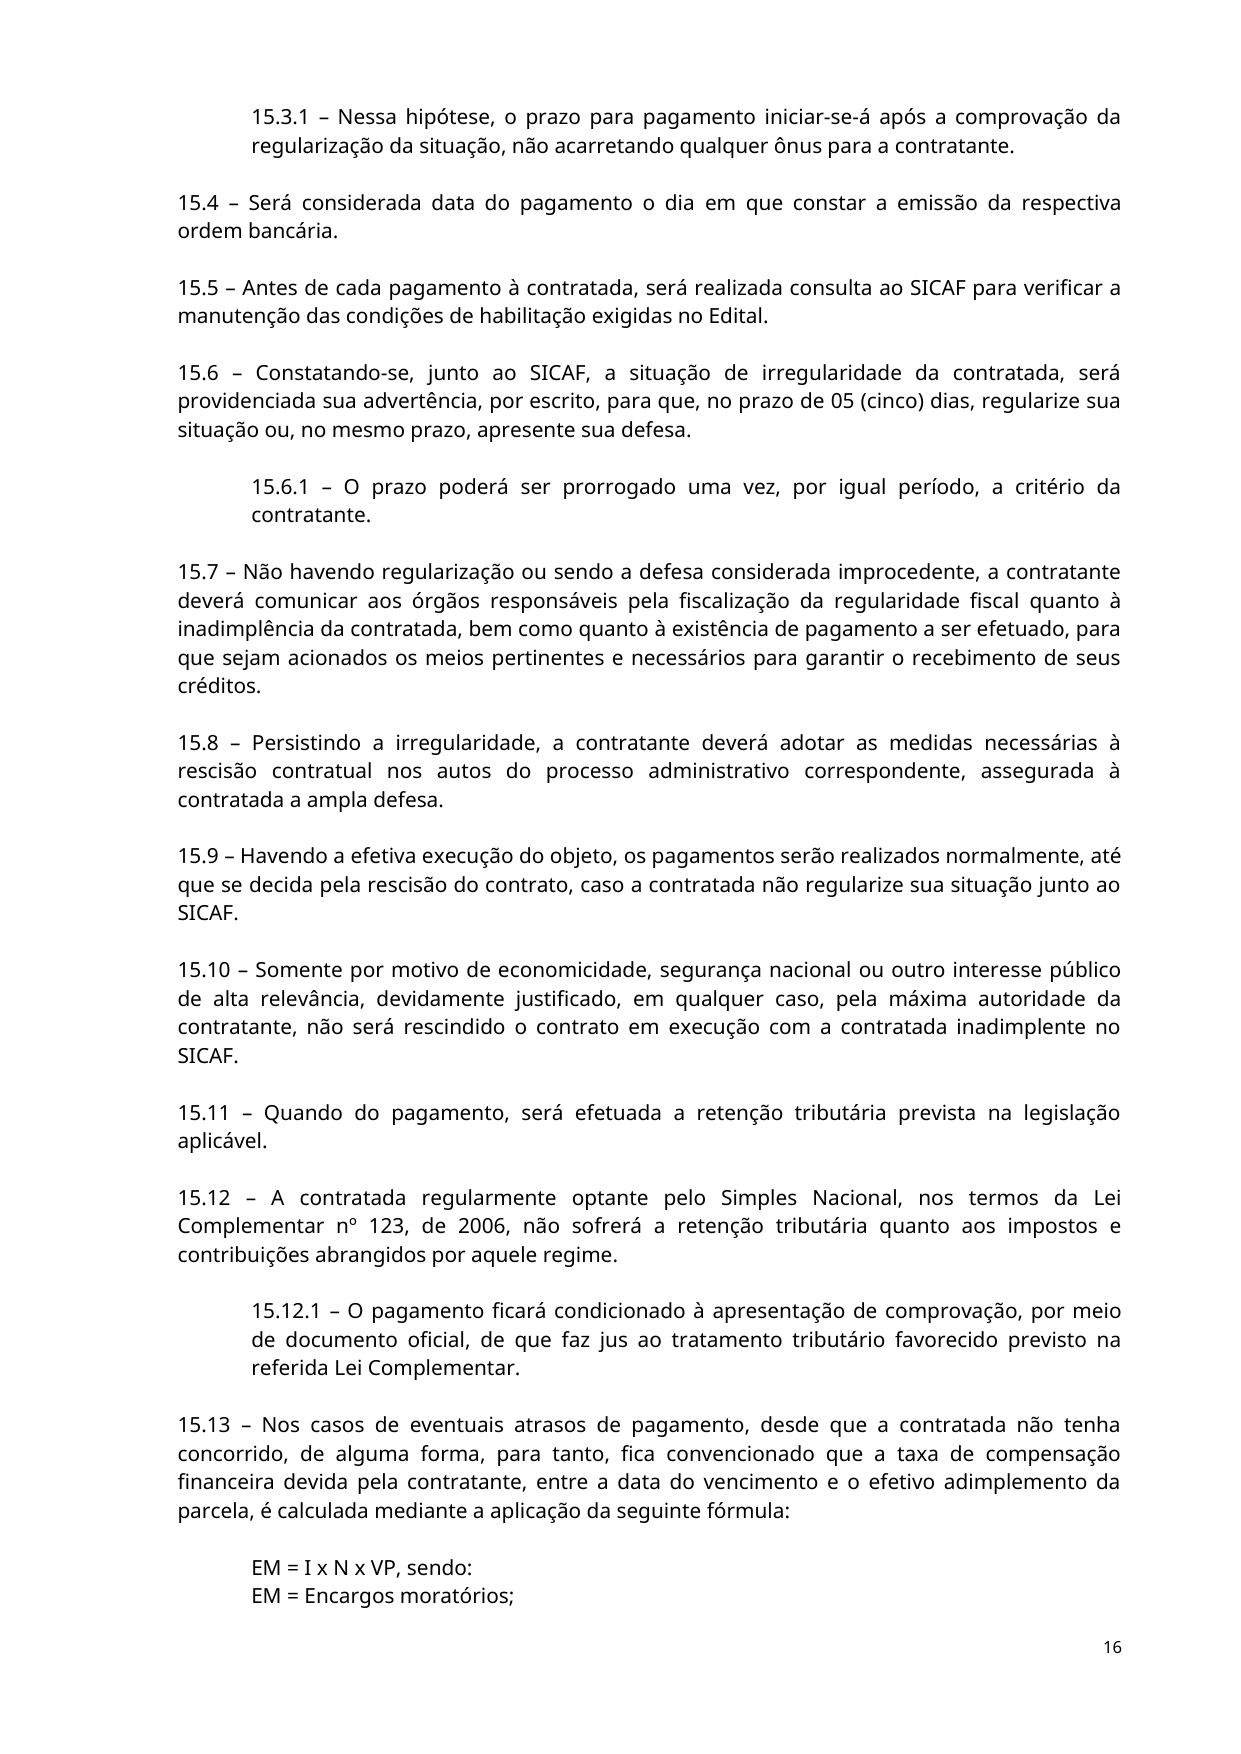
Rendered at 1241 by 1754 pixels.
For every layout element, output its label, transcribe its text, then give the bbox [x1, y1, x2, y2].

text 15.13 – Nos casos de eventuais atrasos de pagamento, desde que a contratada não tenha concorrido, de alguma forma, para tanto, fica convencionado que a taxa de compensação financeira devida pela contratante, entre a data do vencimento e o efetivo adimplemento da parcela, é calculada mediante a aplicação da seguinte fórmula: [177, 1410, 1122, 1524]
text EM = I x N x VP, sendo: [251, 1553, 1122, 1581]
list 15.5 – Antes de cada pagamento à contratada, será realizada consulta ao SICAF para verificar a manutenção das condições de habilitação exigidas no Edital. [177, 273, 1122, 330]
text 15.12 – A contratada regularmente optante pelo Simples Nacional, nos termos da Lei Complementar nº 123, de 2006, não sofrerá a retenção tributária quanto aos impostos e contribuições abrangidos por aquele regime. [177, 1183, 1122, 1268]
list 15.6.1 – O prazo poderá ser prorrogado uma vez, por igual período, a critério da contratante. [251, 472, 1122, 529]
list 15.8 – Persistindo a irregularidade, a contratante deverá adotar as medidas necessárias à rescisão contratual nos autos do processo administrativo correspondente, assegurada à contratada a ampla defesa. [177, 728, 1122, 813]
list 15.7 – Não havendo regularização ou sendo a defesa considerada improcedente, a contratante deverá comunicar aos órgãos responsáveis pela fiscalização da regularidade fiscal quanto à inadimplência da contratada, bem como quanto à existência de pagamento a ser efetuado, para que sejam acionados os meios pertinentes e necessários para garantir o recebimento de seus créditos. [177, 557, 1122, 699]
text 15.10 – Somente por motivo de economicidade, segurança nacional ou outro interesse público de alta relevância, devidamente justificado, em qualquer caso, pela máxima autoridade da contratante, não será rescindido o contrato em execução com a contratada inadimplente no SICAF. [177, 955, 1122, 1069]
text 15.12.1 – O pagamento ficará condicionado à apresentação de comprovação, por meio de documento oficial, de que faz jus ao tratamento tributário favorecido previsto na referida Lei Complementar. [251, 1297, 1122, 1382]
text 15.3.1 – Nessa hipótese, o prazo para pagamento iniciar-se-á após a comprovação da regularização da situação, não acarretando qualquer ônus para a contratante. [251, 102, 1122, 159]
list 15.9 – Havendo a efetiva execução do objeto, os pagamentos serão realizados normalmente, até que se decida pela rescisão do contrato, caso a contratada não regularize sua situação junto ao SICAF. [177, 842, 1122, 927]
list 15.4 – Será considerada data do pagamento o dia em que constar a emissão da respectiva ordem bancária. [177, 188, 1122, 244]
text EM = Encargos moratórios; [251, 1581, 1122, 1609]
text 15.11 – Quando do pagamento, será efetuada a retenção tributária prevista na legislação aplicável. [177, 1098, 1122, 1154]
list 15.6 – Constatando-se, junto ao SICAF, a situação de irregularidade da contratada, será providenciada sua advertência, por escrito, para que, no prazo de 05 (cinco) dias, regularize sua situação ou, no mesmo prazo, apresente sua defesa. [177, 358, 1122, 443]
